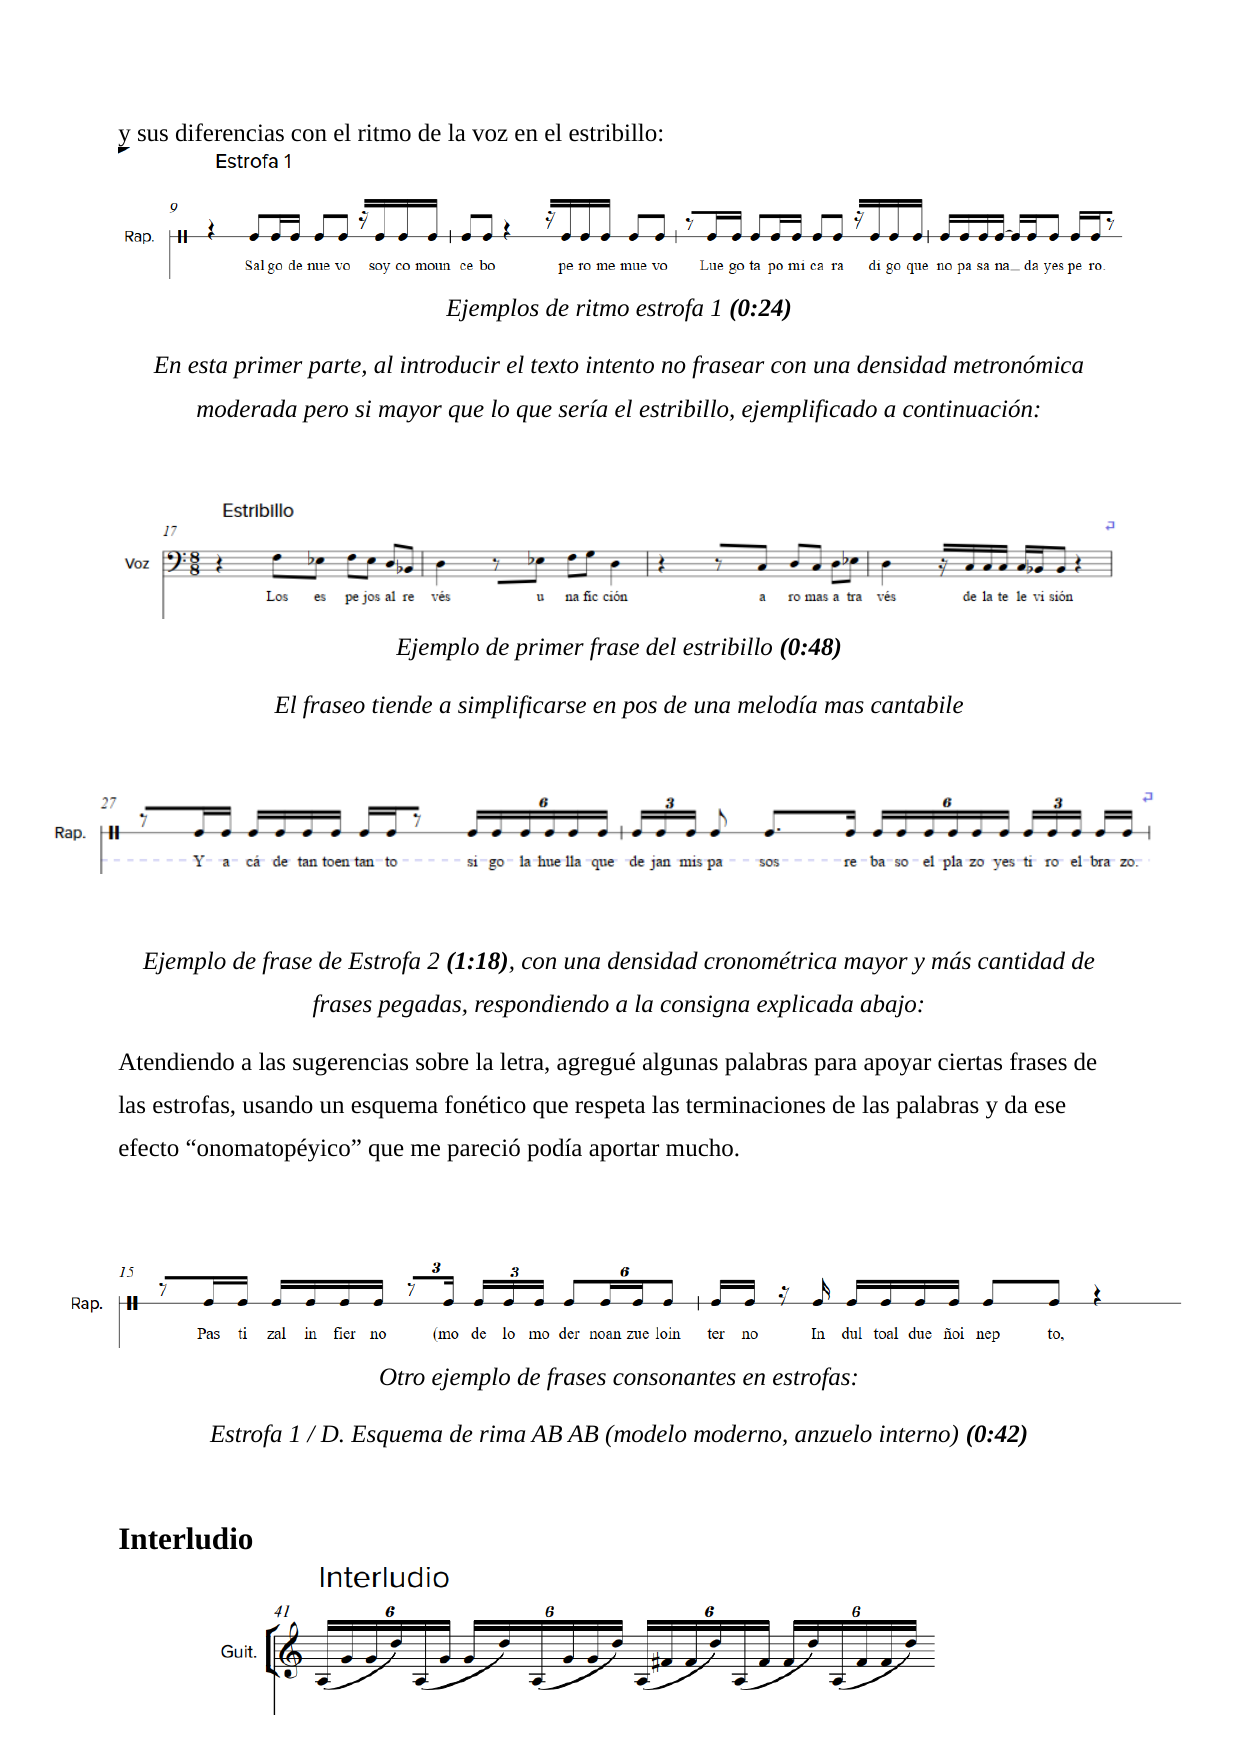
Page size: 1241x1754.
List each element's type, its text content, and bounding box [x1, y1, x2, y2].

text Interludio [118, 1520, 1122, 1556]
picture [59, 1248, 1182, 1348]
picture [209, 1567, 935, 1715]
text Ejemplo de primer frase del estribillo (0:48) [118, 619, 1122, 661]
text En esta primer parte, al introducir el texto intento no frasear con una densidad metronómica moderada pero si mayor que lo que sería el estribillo, ejemplificado a continuación: [118, 351, 1122, 422]
text Estrofa 1 / D. Esquema de rima AB AB (modelo moderno, anzuelo interno) (0:42) [118, 1419, 1122, 1448]
text y sus diferencias con el ritmo de la voz en el estribillo: [118, 118, 1122, 147]
text Ejemplo de frase de Estrofa 2 (1:18), con una densidad cronométrica mayor y más cantidad de frases pegadas, respondiendo a la consigna explicada abajo: [118, 946, 1122, 1018]
picture [118, 489, 1123, 619]
text El fraseo tiende a simplificarse en pos de una melodía mas cantabile [118, 690, 1122, 719]
text Otro ejemplo de frases consonantes en estrofas: [118, 1348, 1122, 1391]
picture [39, 774, 1162, 874]
picture [118, 147, 1123, 279]
text Atendiendo a las sugerencias sobre la letra, agregué algunas palabras para apoyar ciertas frases de las estrofas, usando un esquema fonético que respeta las terminaciones de las palabras y da ese efecto “onomatopéyico” que me pareció podía aportar mucho. [118, 1047, 1122, 1162]
text Ejemplos de ritmo estrofa 1 (0:24) [118, 279, 1122, 322]
